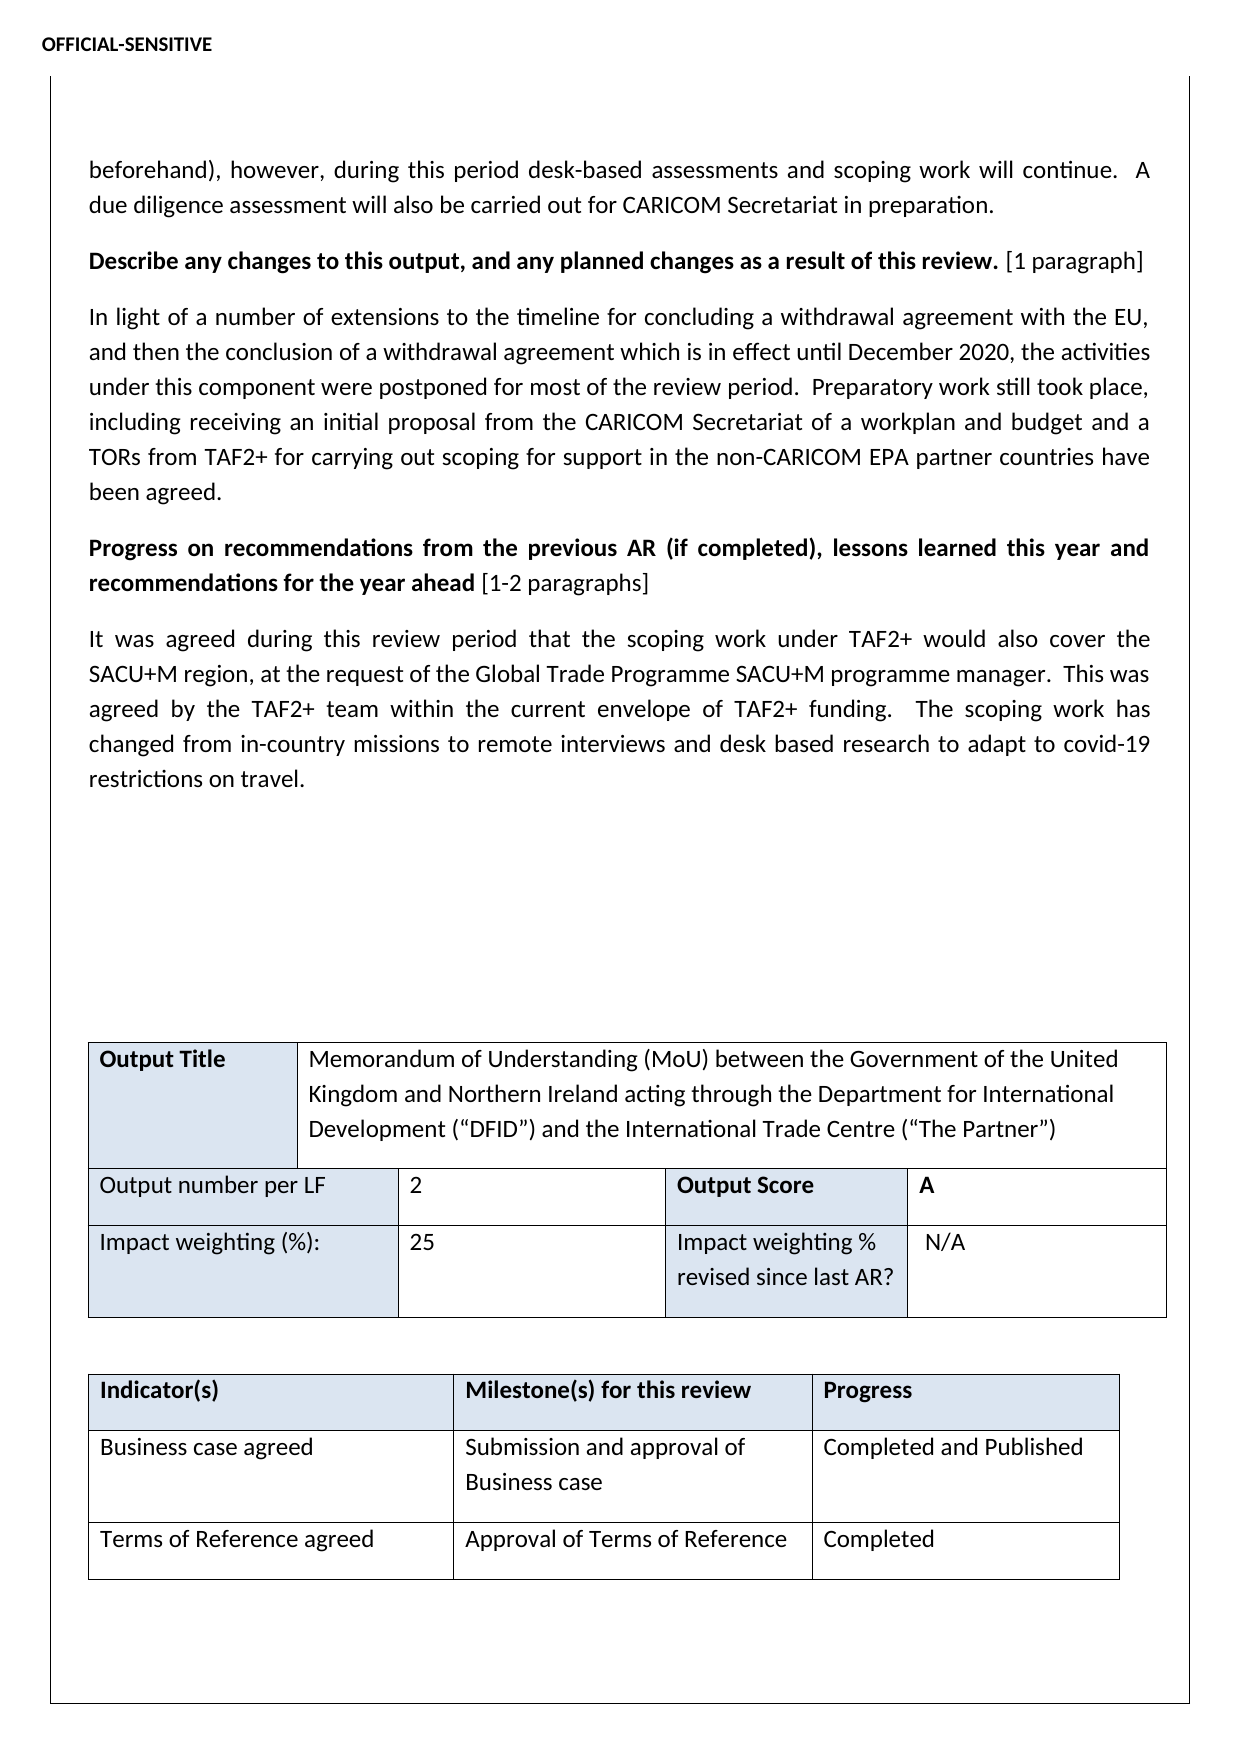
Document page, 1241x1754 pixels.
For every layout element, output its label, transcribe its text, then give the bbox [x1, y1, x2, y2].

table_header Indicator(s) [89, 1375, 453, 1430]
table_cell Business case agreed [89, 1431, 453, 1522]
table_header Progress [813, 1375, 1119, 1430]
table_cell Output number per LF [89, 1169, 398, 1225]
text Describe any changes to this output, and any planned changes as a result of this review. [1 paragraph] [89, 245, 1152, 276]
text It was agreed during this review period that the scoping work under TAF2+ would also cover the SACU+M region, at the request of the Global Trade Programme SACU+M programme manager. This was agreed by the TAF2+ team within the current envelope of TAF2+ funding. The scoping work has changed from in-country missions to remote interviews and desk based research to adapt to covid-19 restrictions on travel. [89, 623, 1152, 793]
table_header Output Title [89, 1043, 297, 1168]
table_cell Output Score [666, 1169, 907, 1225]
table_cell Completed [813, 1523, 1119, 1578]
table_cell Terms of Reference agreed [89, 1523, 453, 1578]
table_cell Impact weighting (%): [89, 1226, 398, 1317]
table_cell Impact weighting % revised since last AR? [666, 1226, 907, 1317]
table_cell Approval of Terms of Reference [454, 1523, 812, 1578]
table_header Memorandum of Understanding (MoU) between the Government of the United Kingdom and Northern Ireland acting through the Department for International Development (“DFID”) and the International Trade Centre (“The Partner”) [298, 1043, 1166, 1168]
text Progress on recommendations from the previous AR (if completed), lessons learned this year and recommendations for the year ahead [1-2 paragraphs] [89, 532, 1152, 598]
table_cell N/A [908, 1226, 1166, 1317]
table_cell A [908, 1169, 1166, 1225]
table_header Milestone(s) for this review [454, 1375, 812, 1430]
table_cell 25 [399, 1226, 665, 1317]
table_cell Completed and Published [813, 1431, 1119, 1522]
table_cell 2 [399, 1169, 665, 1225]
table_cell Submission and approval of Business case [454, 1431, 812, 1522]
text In light of a number of extensions to the timeline for concluding a withdrawal agreement with the EU, and then the conclusion of a withdrawal agreement which is in effect until December 2020, the activities under this component were postponed for most of the review period. Preparatory work still took place, including receiving an initial proposal from the CARICOM Secretariat of a workplan and budget and a TORs from TAF2+ for carrying out scoping for support in the non-CARICOM EPA partner countries have been agreed. [89, 301, 1152, 507]
text beforehand), however, during this period desk-based assessments and scoping work will continue. A due diligence assessment will also be carried out for CARICOM Secretariat in preparation. [89, 154, 1152, 220]
